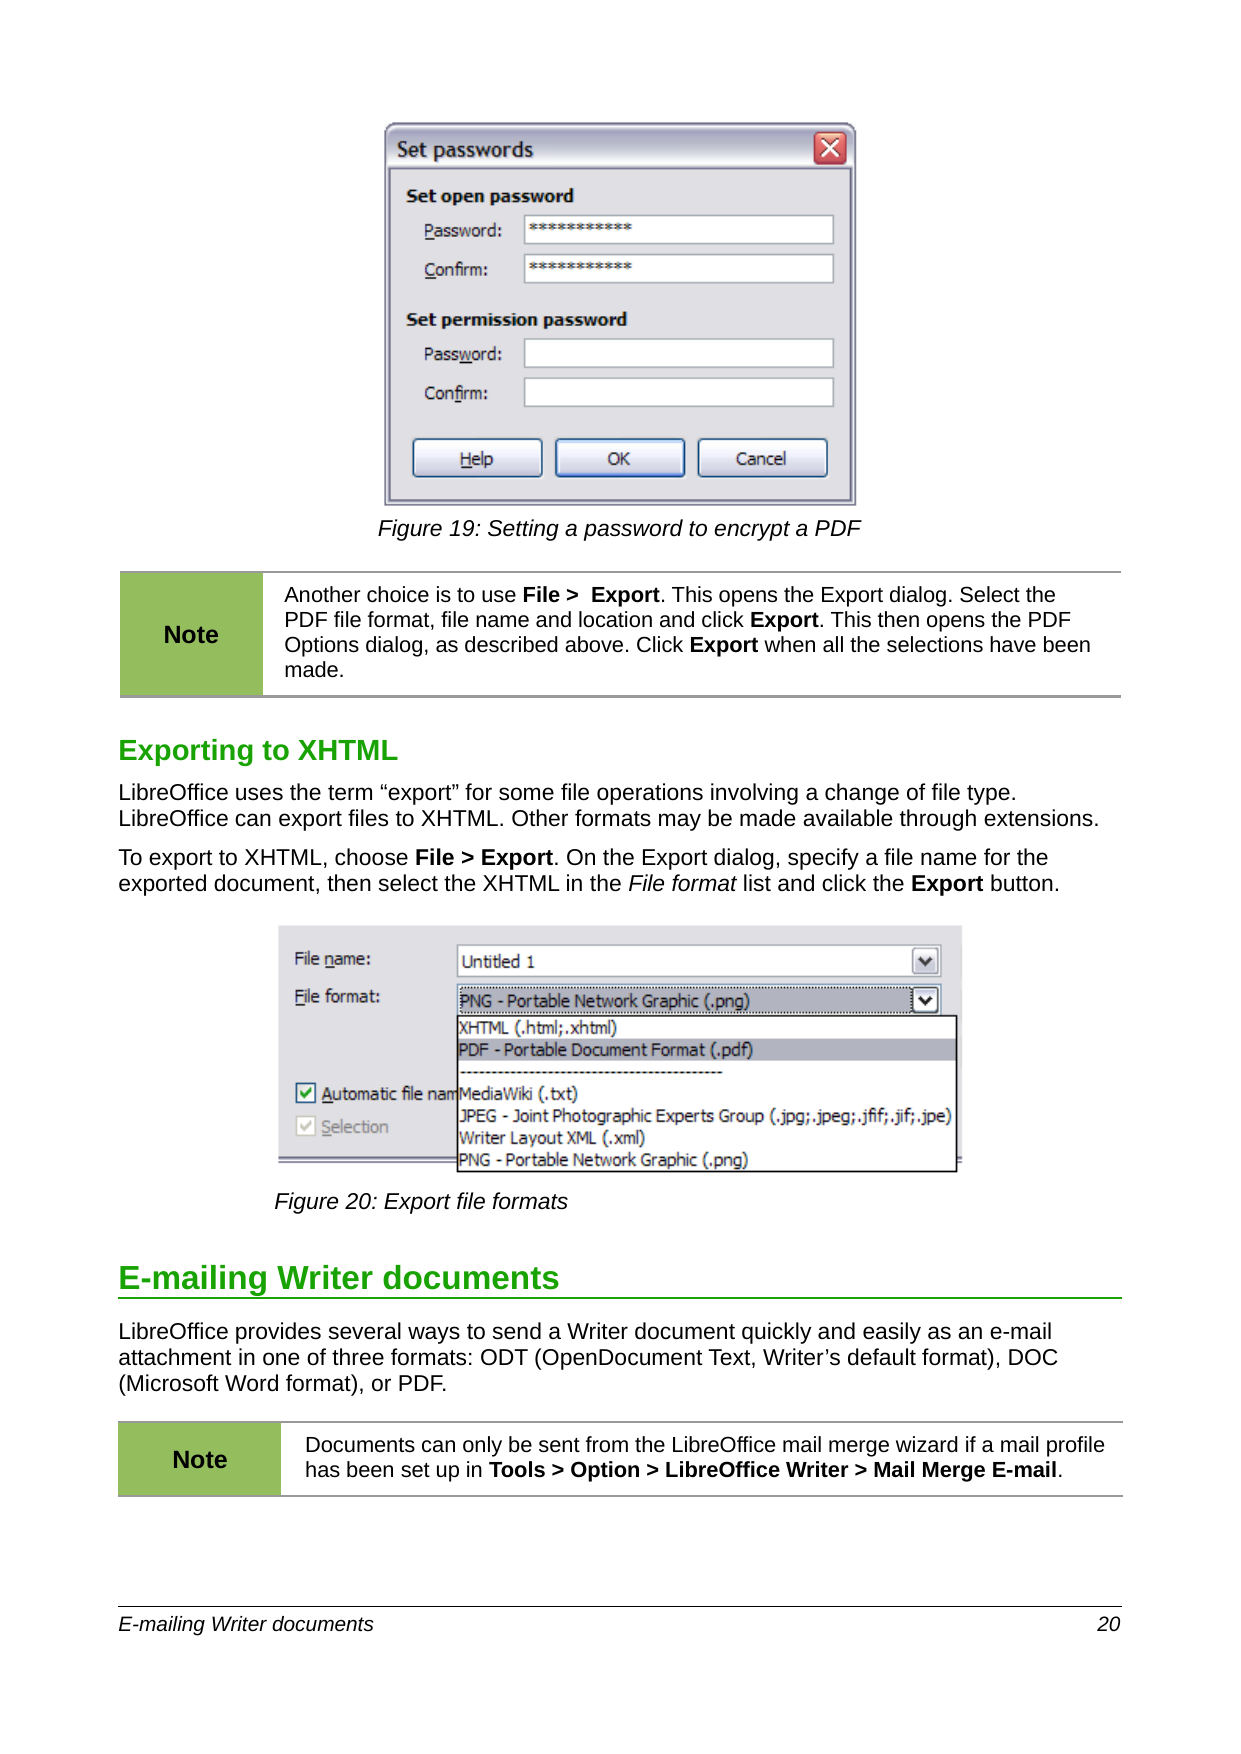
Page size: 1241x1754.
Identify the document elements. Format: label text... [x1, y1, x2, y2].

table_header Note [118, 1423, 281, 1495]
text Figure 20: Export file formats [274, 1188, 966, 1214]
subtitle E-mailing Writer documents [118, 1258, 1122, 1297]
table_header Documents can only be sent from the LibreOffice mail merge wizard if a mail profile has been set up in Tools > Option > LibreOffice Writer > Mail Merge E-mail. [281, 1423, 1122, 1495]
table_header Note [120, 573, 263, 695]
text Figure 19: Setting a password to encrypt a PDF [367, 515, 873, 542]
text LibreOffice uses the term “export” for some file operations involving a change of file type. LibreOffice can export files to XHTML. Other formats may be made available through extensions. [118, 779, 1122, 832]
text To export to XHTML, choose File > Export. On the Export dialog, specify a file name for the exported document, then select the XHTML in the File format list and click the Export button. [118, 844, 1122, 897]
table_header Another choice is to use File > Export. This opens the Export dialog. Select the PDF file format, file name and location and click Export. This then opens the PDF Options dialog, as described above. Click Export when all the selections have been made. [263, 573, 1121, 695]
subtitle Exporting to XHTML [118, 733, 1122, 766]
picture [274, 921, 967, 1182]
text LibreOffice provides several ways to send a Writer document quickly and easily as an e-mail attachment in one of three formats: ODT (OpenDocument Text, Writer’s default format), DOC (Microsoft Word format), or PDF. [118, 1318, 1122, 1397]
picture [380, 118, 861, 509]
